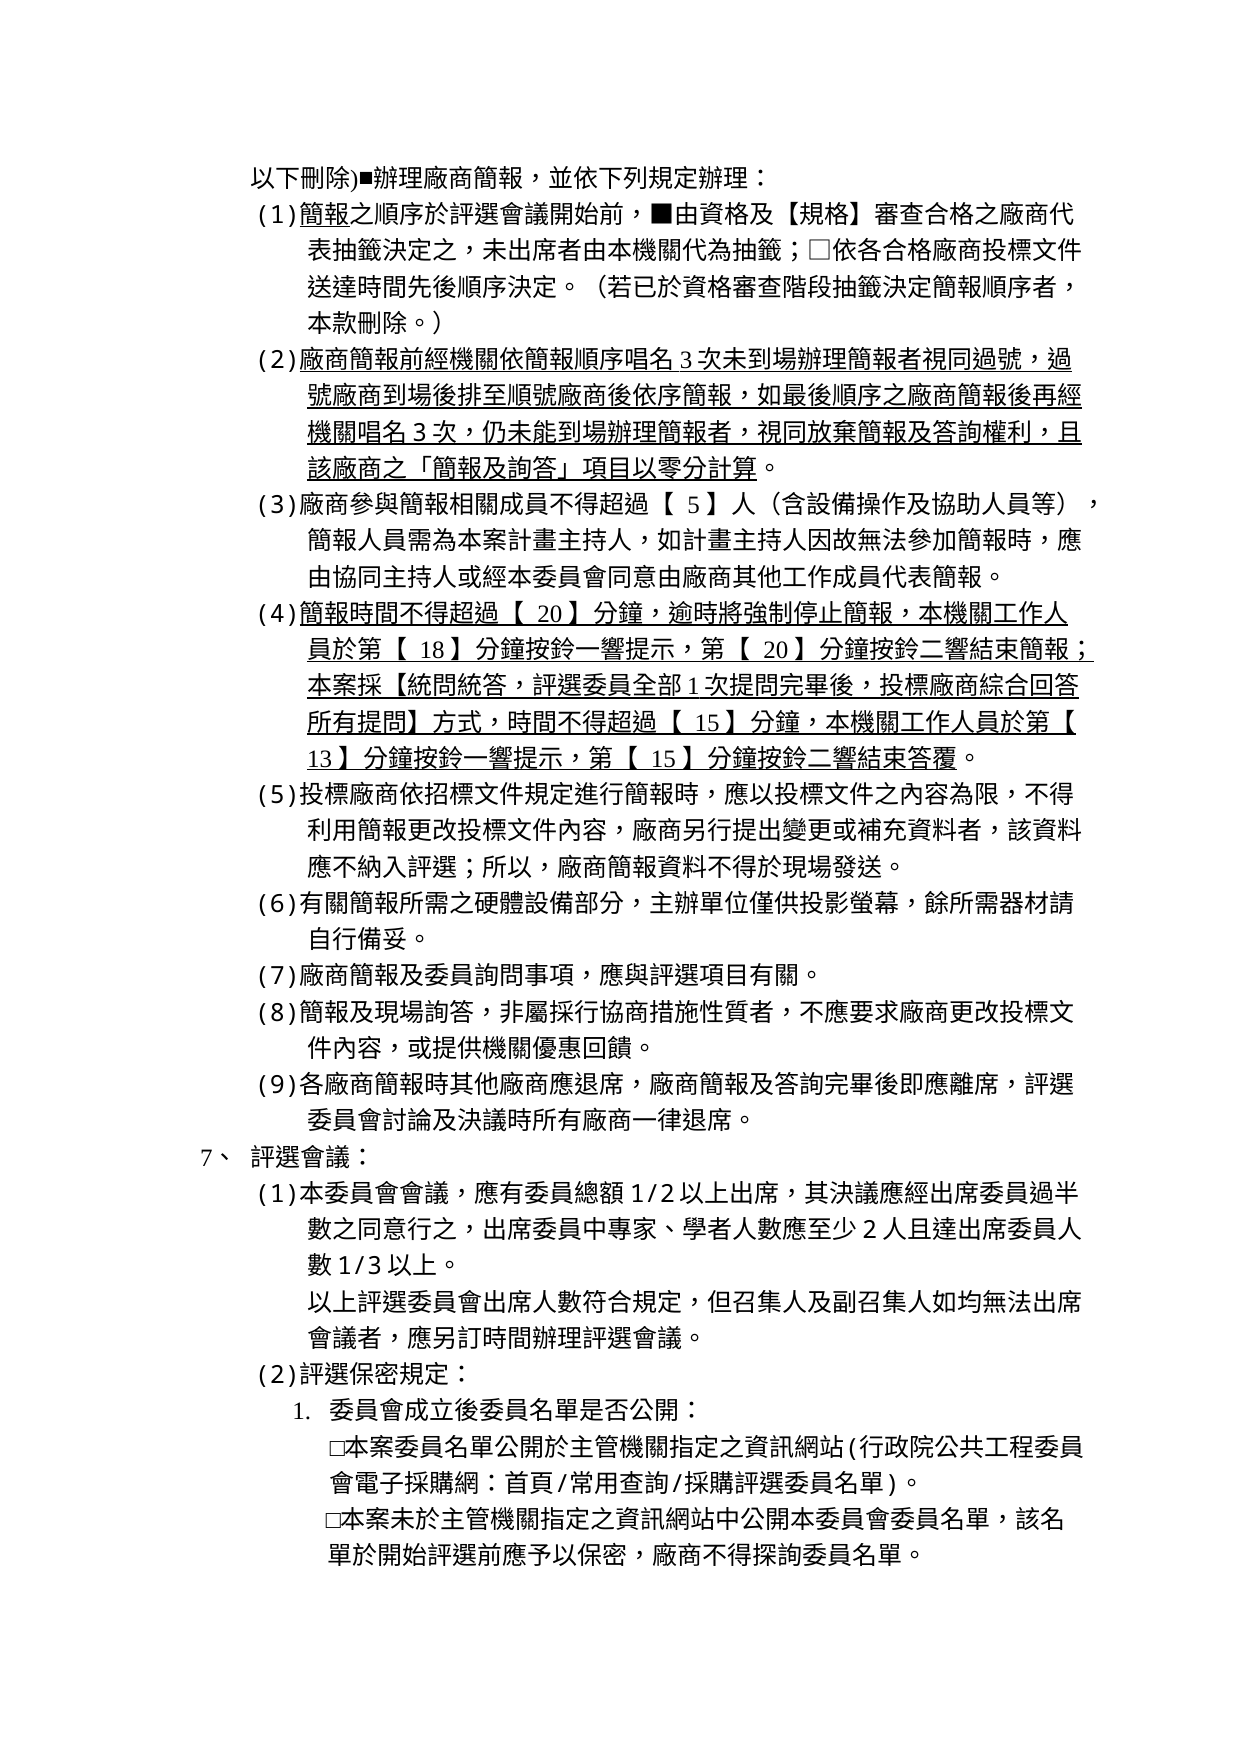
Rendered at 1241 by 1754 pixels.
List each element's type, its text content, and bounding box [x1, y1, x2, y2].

list 本委員會會議，應有委員總額1/2以上出席，其決議應經出席委員過半數之同意行之，出席委員中專家、學者人數應至少2人且達出席委員人數1/3以上。 [254, 1173, 1090, 1282]
text □本案委員名單公開於主管機關指定之資訊網站(行政院公共工程委員會電子採購網：首頁/常用查詢/採購評選委員名單)。 [329, 1427, 1090, 1499]
list 以下刪除)■辦理廠商簡報，並依下列規定辦理： [200, 158, 1090, 194]
list 有關簡報所需之硬體設備部分，主辦單位僅供投影螢幕，餘所需器材請自行備妥。 [254, 883, 1090, 956]
list 簡報及現場詢答，非屬採行協商措施性質者，不應要求廠商更改投標文件內容，或提供機關優惠回饋。 [254, 992, 1090, 1064]
text 以上評選委員會出席人數符合規定，但召集人及副召集人如均無法出席會議者，應另訂時間辦理評選會議。 [307, 1282, 1090, 1354]
list 評選會議： [200, 1137, 1090, 1173]
list 投標廠商依招標文件規定進行簡報時，應以投標文件之內容為限，不得利用簡報更改投標文件內容，廠商另行提出變更或補充資料者，該資料應不納入評選；所以，廠商簡報資料不得於現場發送。 [254, 774, 1090, 883]
list 委員會成立後委員名單是否公開： [292, 1391, 1090, 1427]
list 簡報時間不得超過【 20 】分鐘，逾時將強制停止簡報，本機關工作人員於第【 18 】分鐘按鈴一響提示，第【 20 】分鐘按鈴二響結束簡報；本案採【統問統答，評選委員全部1次提問完畢後，投標廠商綜合回答所有提問】方式，時間不得超過【 15 】分鐘，本機關工作人員於第【 13 】分鐘按鈴一響提示，第【 15 】分鐘按鈴二響結束答覆。 [254, 593, 1090, 774]
list 評選保密規定： [254, 1354, 1090, 1391]
list 各廠商簡報時其他廠商應退席，廠商簡報及答詢完畢後即應離席，評選委員會討論及決議時所有廠商一律退席。 [254, 1064, 1090, 1137]
list 廠商簡報前經機關依簡報順序唱名3次未到場辦理簡報者視同過號，過號廠商到場後排至順號廠商後依序簡報，如最後順序之廠商簡報後再經機關唱名3次，仍未能到場辦理簡報者，視同放棄簡報及答詢權利，且該廠商之「簡報及詢答」項目以零分計算。 [254, 339, 1090, 484]
list 廠商簡報及委員詢問事項，應與評選項目有關。 [254, 956, 1090, 992]
text □本案未於主管機關指定之資訊網站中公開本委員會委員名單，該名單於開始評選前應予以保密，廠商不得探詢委員名單。 [296, 1499, 1090, 1572]
list 簡報之順序於評選會議開始前，■由資格及【規格】審查合格之廠商代表抽籤決定之，未出席者由本機關代為抽籤；□依各合格廠商投標文件送達時間先後順序決定。（若已於資格審查階段抽籤決定簡報順序者，本款刪除。） [254, 194, 1090, 339]
list 廠商參與簡報相關成員不得超過【 5 】人（含設備操作及協助人員等），簡報人員需為本案計畫主持人，如計畫主持人因故無法參加簡報時，應由協同主持人或經本委員會同意由廠商其他工作成員代表簡報。 [254, 484, 1090, 593]
